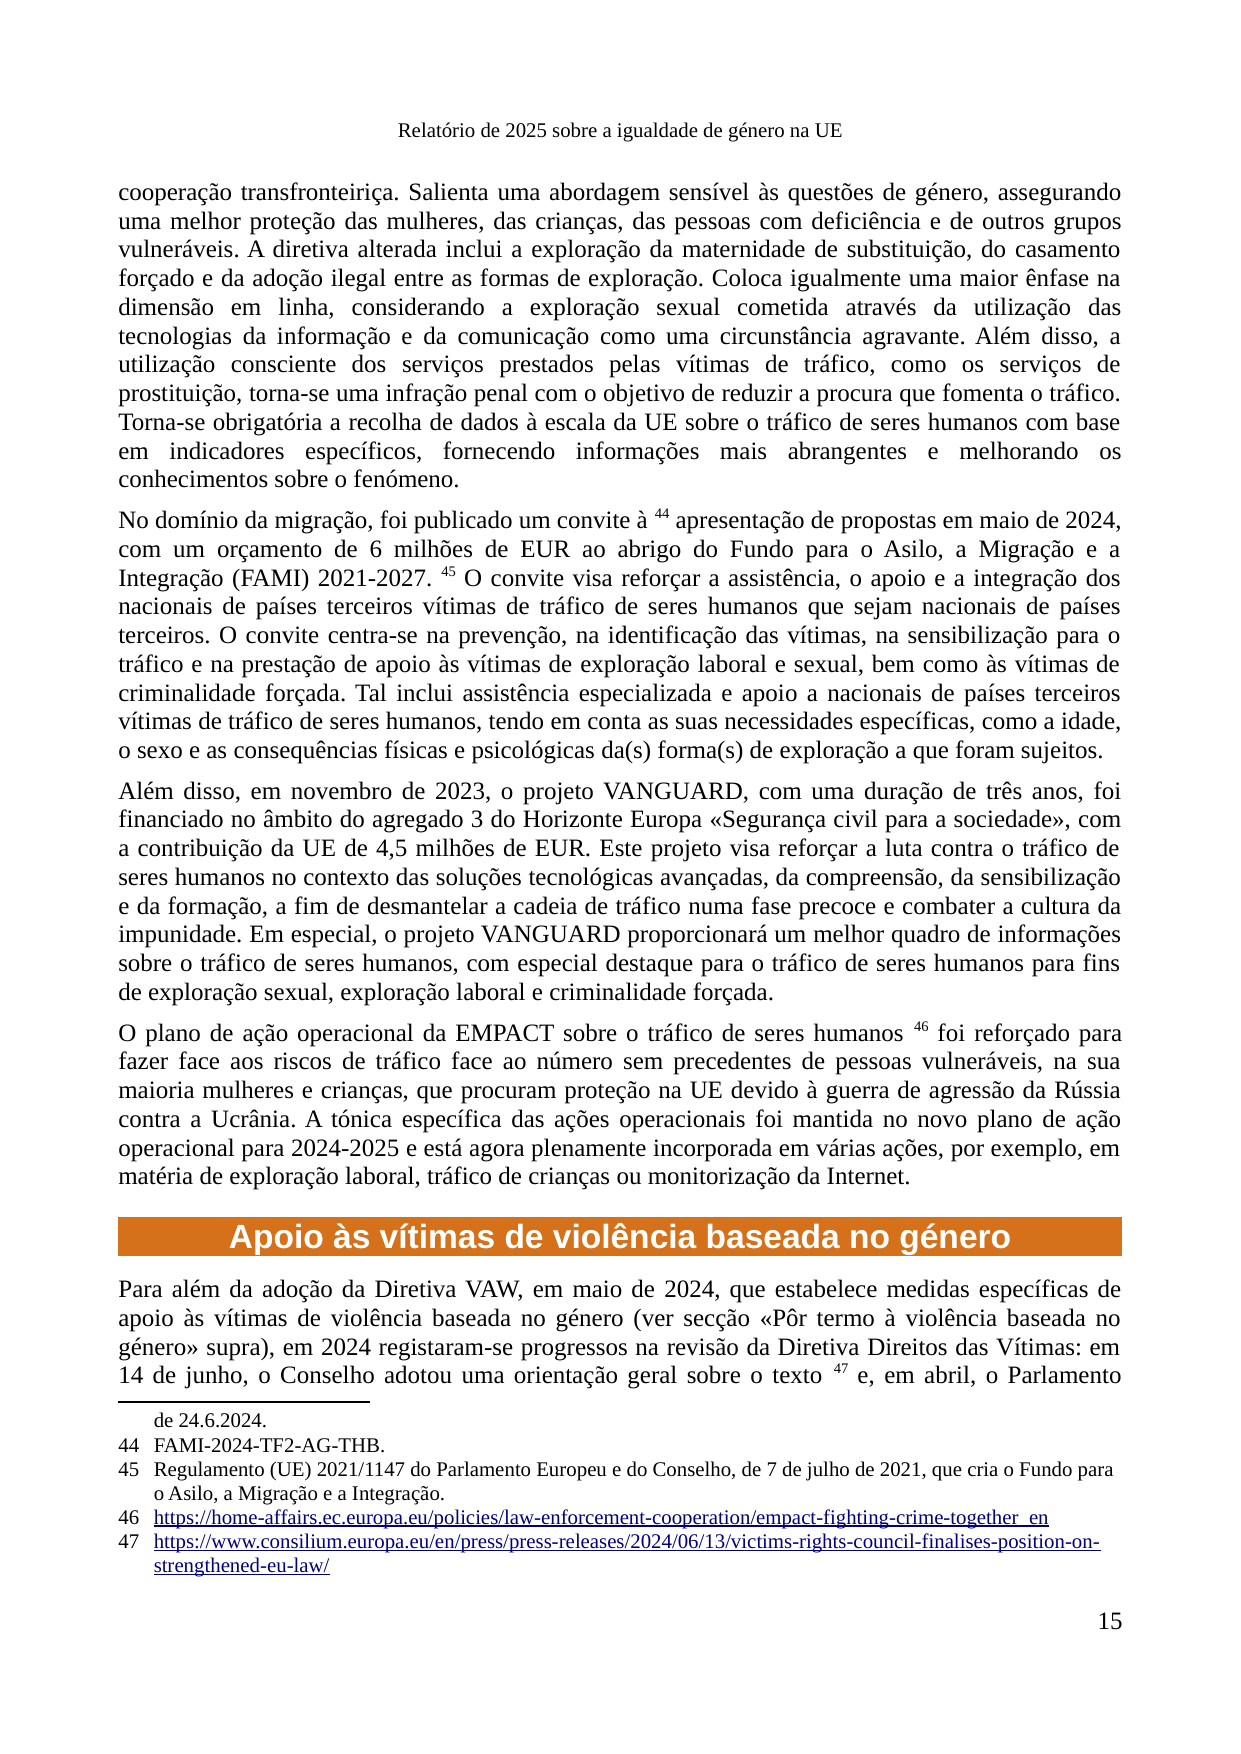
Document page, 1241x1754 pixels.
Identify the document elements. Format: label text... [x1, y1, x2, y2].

text O plano de ação operacional da EMPACT sobre o tráfico de seres humanos foi reforçado para fazer face aos riscos de tráfico face ao número sem precedentes de pessoas vulneráveis, na sua maioria mulheres e crianças, que procuram proteção na UE devido à guerra de agressão da Rússia contra a Ucrânia. A tónica específica das ações operacionais foi mantida no novo plano de ação operacional para 2024-2025 e está agora plenamente incorporada em várias ações, por exemplo, em matéria de exploração laboral, tráfico de crianças ou monitorização da Internet. [118, 1018, 1122, 1190]
text https://home-affairs.ec.europa.eu/policies/law-enforcement-cooperation/empact-fighting-crime-together_en [118, 1505, 1122, 1529]
text https://www.consilium.europa.eu/en/press/press-releases/2024/06/13/victims-rights-council-finalises-position-on-strengthened-eu-law/ [118, 1529, 1122, 1577]
subtitle Apoio às vítimas de violência baseada no género [118, 1217, 1122, 1256]
text Além disso, em novembro de 2023, o projeto VANGUARD, com uma duração de três anos, foi financiado no âmbito do agregado 3 do Horizonte Europa «Segurança civil para a sociedade», com a contribuição da UE de 4,5 milhões de EUR. Este projeto visa reforçar a luta contra o tráfico de seres humanos no contexto das soluções tecnológicas avançadas, da compreensão, da sensibilização e da formação, a fim de desmantelar a cadeia de tráfico numa fase precoce e combater a cultura da impunidade. Em especial, o projeto VANGUARD proporcionará um melhor quadro de informações sobre o tráfico de seres humanos, com especial destaque para o tráfico de seres humanos para fins de exploração sexual, exploração laboral e criminalidade forçada. [118, 776, 1122, 1006]
text Para além da adoção da Diretiva VAW, em maio de 2024, que estabelece medidas específicas de apoio às vítimas de violência baseada no género (ver secção «Pôr termo à violência baseada no género» supra), em 2024 registaram-se progressos na revisão da Diretiva Direitos das Vítimas: em 14 de junho, o Conselho adotou uma orientação geral sobre o texto e, em abril, o Parlamento [118, 1274, 1122, 1389]
text No domínio da migração, foi publicado um convite à apresentação de propostas em maio de 2024, com um orçamento de 6 milhões de EUR ao abrigo do Fundo para o Asilo, a Migração e a Integração (FAMI) 2021-2027. O convite visa reforçar a assistência, o apoio e a integração dos nacionais de países terceiros vítimas de tráfico de seres humanos que sejam nacionais de países terceiros. O convite centra-se na prevenção, na identificação das vítimas, na sensibilização para o tráfico e na prestação de apoio às vítimas de exploração laboral e sexual, bem como às vítimas de criminalidade forçada. Tal inclui assistência especializada e apoio a nacionais de países terceiros vítimas de tráfico de seres humanos, tendo em conta as suas necessidades específicas, como a idade, o sexo e as consequências físicas e psicológicas da(s) forma(s) de exploração a que foram sujeitos. [118, 505, 1122, 764]
text cooperação transfronteiriça. Salienta uma abordagem sensível às questões de género, assegurando uma melhor proteção das mulheres, das crianças, das pessoas com deficiência e de outros grupos vulneráveis. A diretiva alterada inclui a exploração da maternidade de substituição, do casamento forçado e da adoção ilegal entre as formas de exploração. Coloca igualmente uma maior ênfase na dimensão em linha, considerando a exploração sexual cometida através da utilização das tecnologias da informação e da comunicação como uma circunstância agravante. Além disso, a utilização consciente dos serviços prestados pelas vítimas de tráfico, como os serviços de prostituição, torna-se uma infração penal com o objetivo de reduzir a procura que fomenta o tráfico. Torna-se obrigatória a recolha de dados à escala da UE sobre o tráfico de seres humanos com base em indicadores específicos, fornecendo informações mais abrangentes e melhorando os conhecimentos sobre o fenómeno. [118, 177, 1122, 493]
text de 24.6.2024. [118, 1408, 1122, 1432]
text Regulamento (UE) 2021/1147 do Parlamento Europeu e do Conselho, de 7 de julho de 2021, que cria o Fundo para o Asilo, a Migração e a Integração. [118, 1457, 1122, 1505]
text FAMI-2024-TF2-AG-THB. [118, 1432, 1122, 1457]
